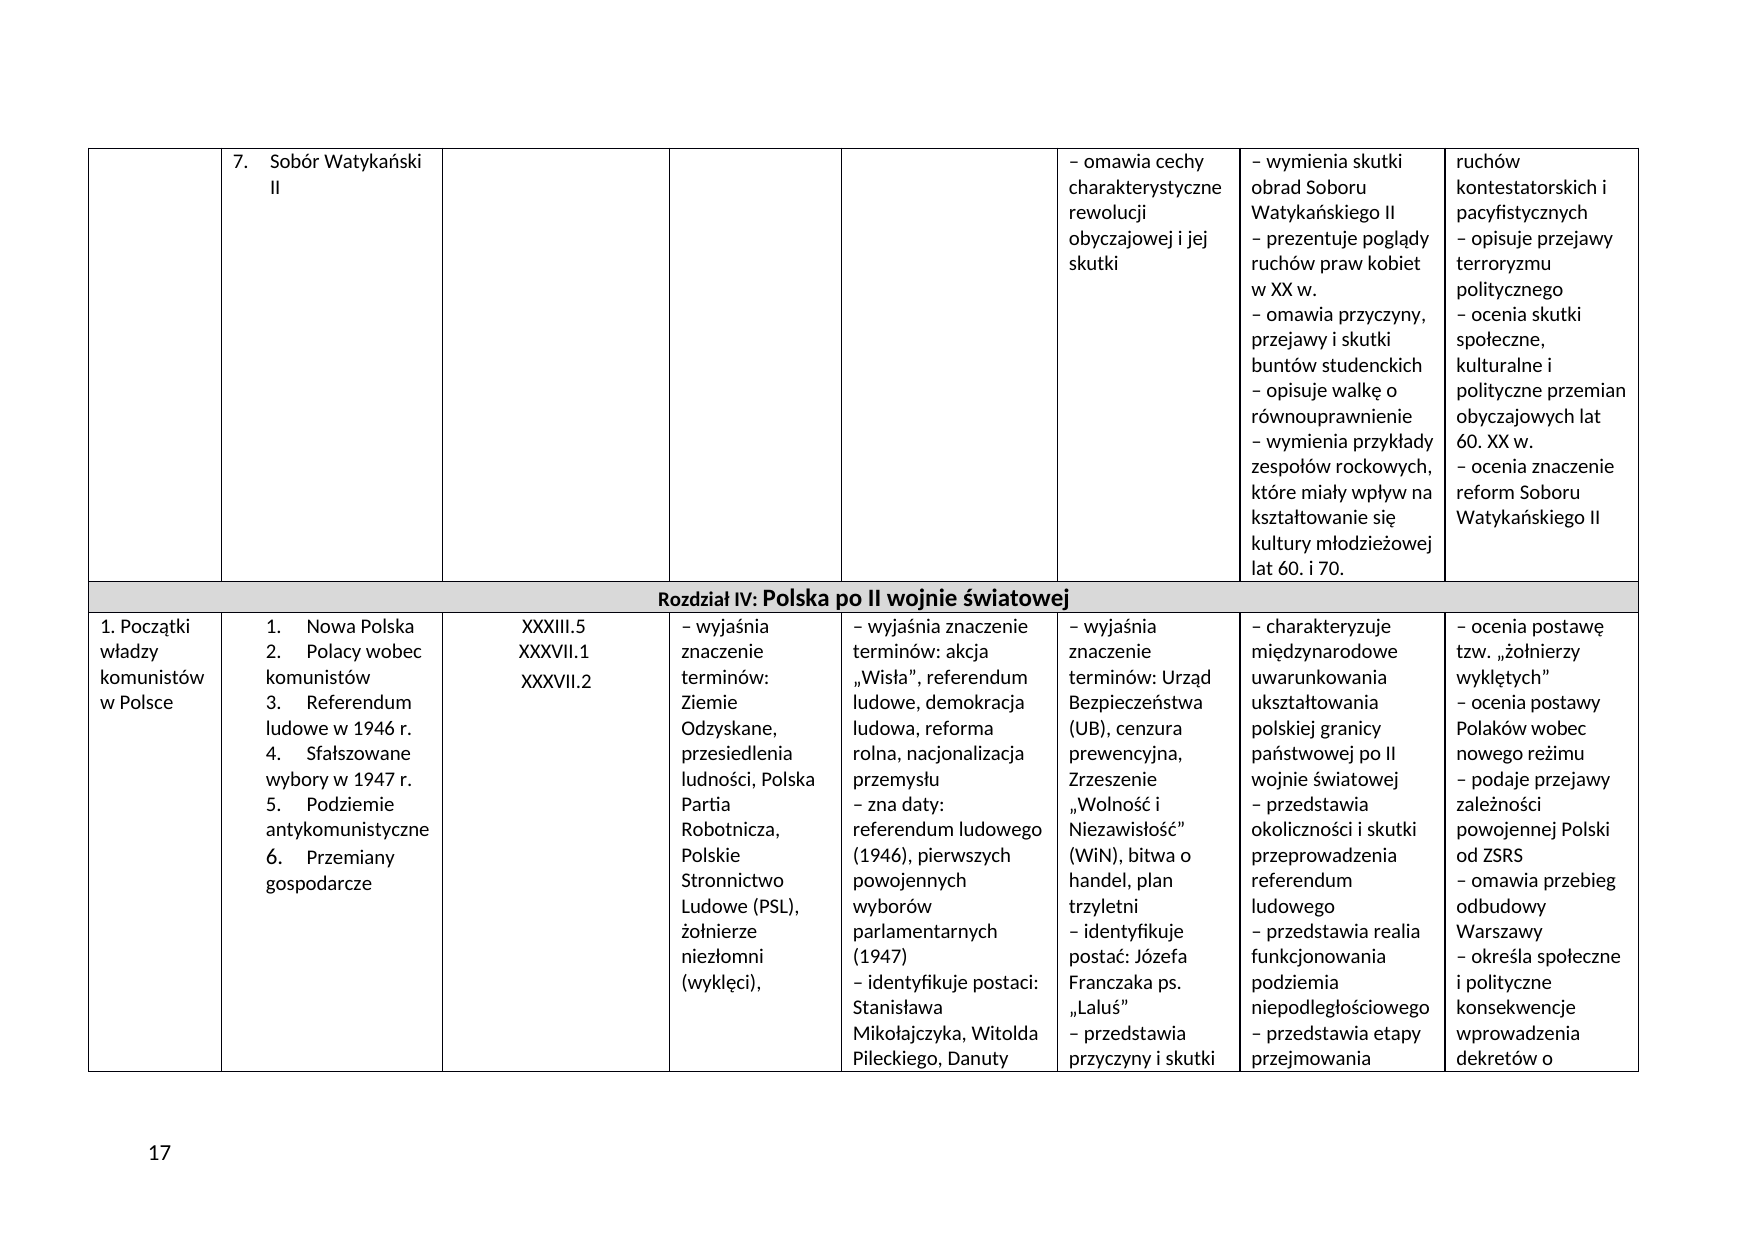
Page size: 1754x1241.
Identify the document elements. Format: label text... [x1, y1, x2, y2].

table_cell – wyjaśnia znaczenie terminów: Urząd Bezpieczeństwa (UB), cenzura prewencyjna, Zrzeszenie „Wolność i Niezawisłość” (WiN), bitwa o handel, plan trzyletni – identyfikuje postać: Józefa Franczaka ps. „Laluś” – przedstawia przyczyny i skutki [1058, 613, 1239, 1071]
table_cell – wyjaśnia znaczenie terminów: Ziemie Odzyskane, przesiedlenia ludności, Polska Partia Robotnicza, Polskie Stronnictwo Ludowe (PSL), żołnierze niezłomni (wyklęci), [670, 613, 841, 1071]
table_cell – ocenia postawę tzw. „żołnierzy wyklętych” – ocenia postawy Polaków wobec nowego reżimu – podaje przejawy zależności powojennej Polski od ZSRS – omawia przebieg odbudowy Warszawy – określa społeczne i polityczne konsekwencje wprowadzenia dekretów o [1446, 613, 1638, 1071]
table_cell [670, 149, 841, 581]
table_cell [842, 149, 1057, 581]
table_cell XXXIII.5 XXXVII.1 XXXVII.2 [443, 613, 669, 1071]
table_cell Nowa Polska Polacy wobec komunistów Referendum ludowe w 1946 r. Sfałszowane wybory w 1947 r. Podziemie antykomunistyczne Przemiany gospodarcze [222, 613, 442, 1071]
table_cell – charakteryzuje międzynarodowe uwarunkowania ukształtowania polskiej granicy państwowej po II wojnie światowej – przedstawia okoliczności i skutki przeprowadzenia referendum ludowego – przedstawia realia funkcjonowania podziemia niepodległościowego – przedstawia etapy przejmowania [1241, 613, 1444, 1071]
table_cell [89, 149, 221, 581]
table_cell – wymienia skutki obrad Soboru Watykańskiego II – prezentuje poglądy ruchów praw kobiet w XX w. – omawia przyczyny, przejawy i skutki buntów studenckich – opisuje walkę o równouprawnienie – wymienia przykłady zespołów rockowych, które miały wpływ na kształtowanie się kultury młodzieżowej lat 60. i 70. [1241, 149, 1444, 581]
table_cell Rozdział IV: Polska po II wojnie światowej [89, 582, 1638, 612]
table_cell 1. Początki władzy komunistów w Polsce [89, 613, 221, 1071]
table_cell Rewolucja obyczajowa Ruchy kontestatorskie Bunty studenckie Prawa kobiet Terroryzm polityczny Walka z segregacją rasową w USA Sobór Watykański II [222, 149, 442, 581]
table_cell – omawia cechy charakterystyczne rewolucji obyczajowej i jej skutki [1058, 149, 1239, 581]
table_cell – wyjaśnia znaczenie terminów: akcja „Wisła”, referendum ludowe, demokracja ludowa, reforma rolna, nacjonalizacja przemysłu – zna daty: referendum ludowego (1946), pierwszych powojennych wyborów parlamentarnych (1947) – identyfikuje postaci: Stanisława Mikołajczyka, Witolda Pileckiego, Danuty [842, 613, 1057, 1071]
table_cell [443, 149, 669, 581]
table_cell ruchów kontestatorskich i pacyfistycznych – opisuje przejawy terroryzmu politycznego – ocenia skutki społeczne, kulturalne i polityczne przemian obyczajowych lat 60. XX w. – ocenia znaczenie reform Soboru Watykańskiego II [1446, 149, 1638, 581]
